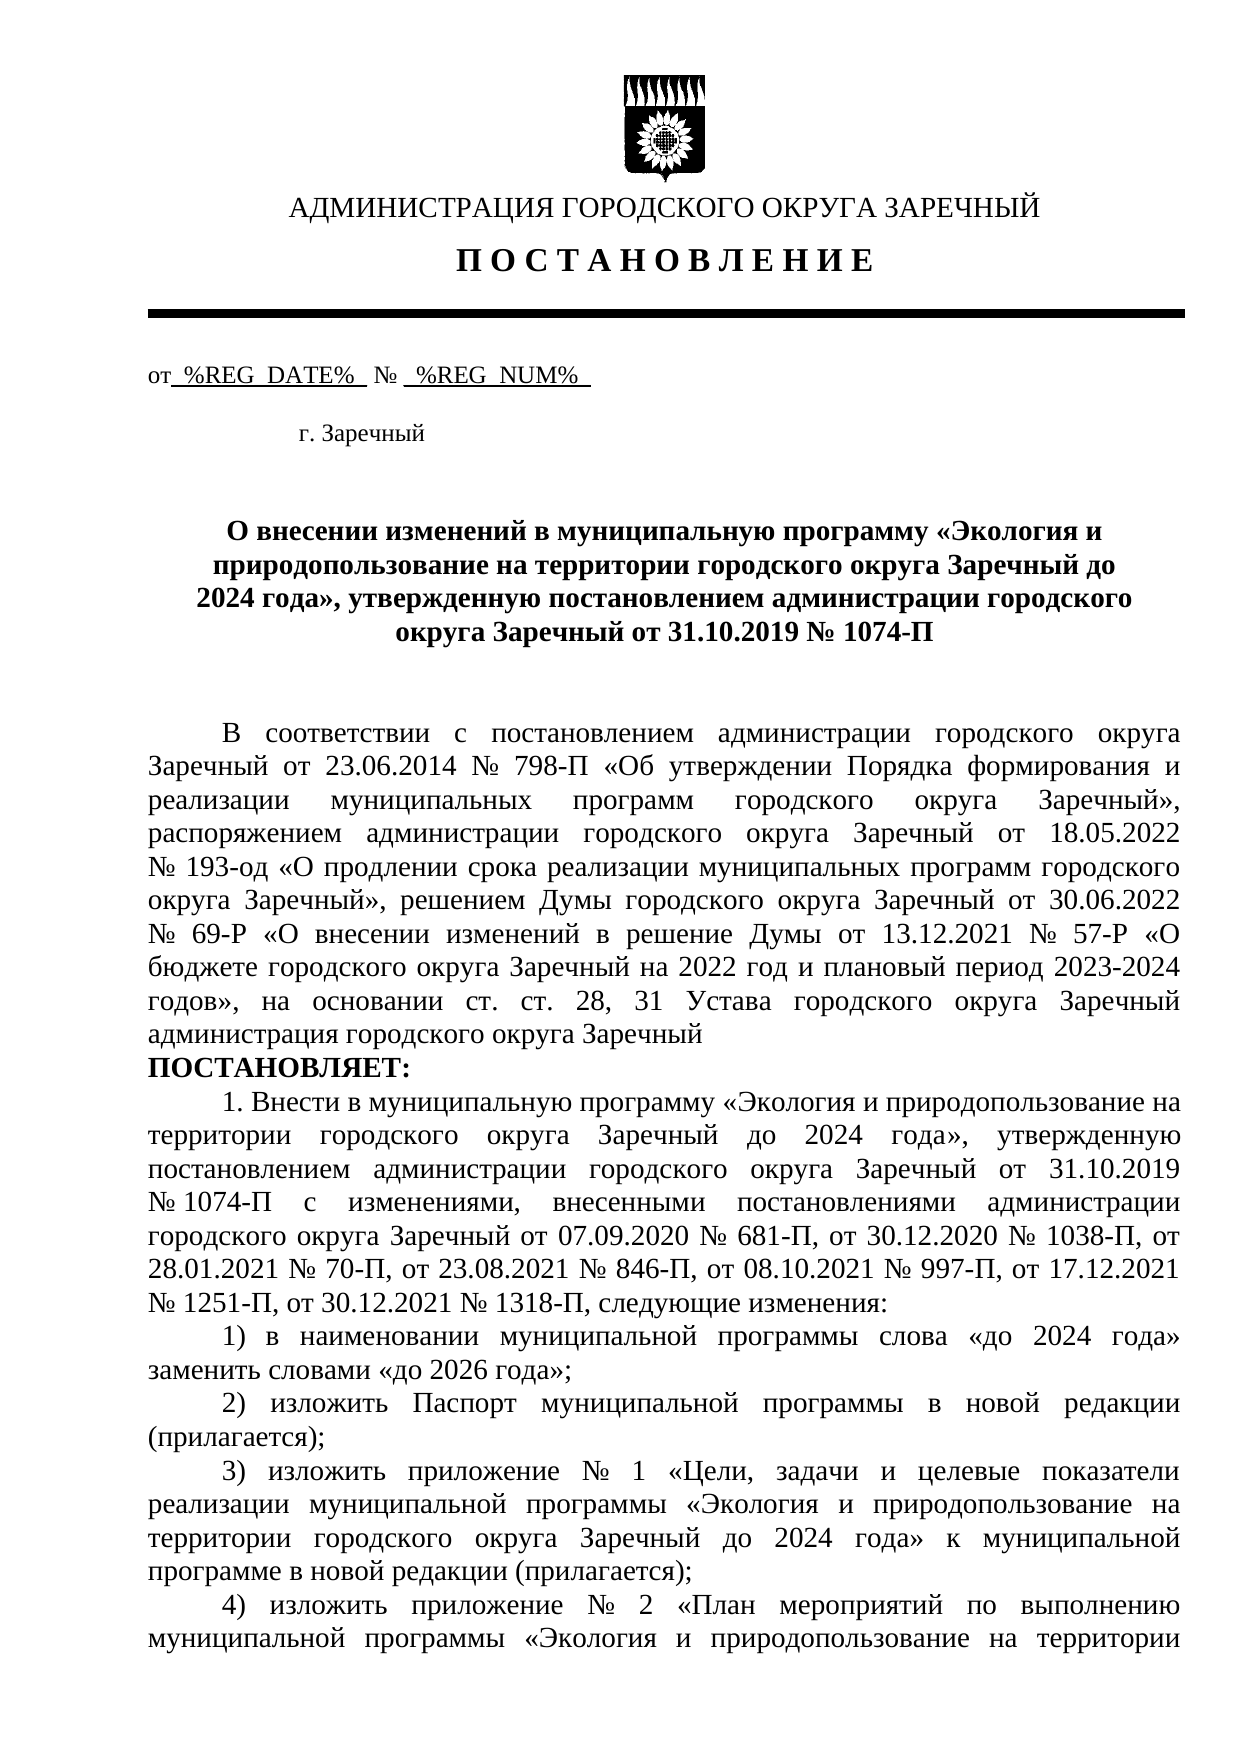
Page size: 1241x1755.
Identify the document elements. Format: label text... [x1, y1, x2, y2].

text 2) изложить Паспорт муниципальной программы в новой редакции (прилагается); [148, 1386, 1181, 1453]
text О внесении изменений в муниципальную программу «Экология и природопользование на территории городского округа Заречный до 2024 года», утвержденную постановлением администрации городского округа Заречный от 31.10.2019 № 1074-П [148, 513, 1181, 648]
text В соответствии с постановлением администрации городского округа Заречный от 23.06.2014 № 798-П «Об утверждении Порядка формирования и реализации муниципальных программ городского округа Заречный», распоряжением администрации городского округа Заречный от 18.05.2022 № 193-од «О продлении срока реализации муниципальных программ городского округа Заречный», решением Думы городского округа Заречный от 30.06.2022 № 69-Р «О внесении изменений в решение Думы от 13.12.2021 № 57-Р «О бюджете городского округа Заречный на 2022 год и плановый период 2023-2024 годов», на основании ст. ст. 28, 31 Устава городского округа Заречный администрация городского округа Заречный [148, 715, 1181, 1050]
text 4) изложить приложение № 2 «План мероприятий по выполнению муниципальной программы «Экология и природопользование на территории [148, 1587, 1181, 1654]
text АДМИНИСТРАЦИЯ ГОРОДСКОГО ОКРУГА ЗАРЕЧНЫЙ [148, 190, 1181, 223]
text г. Заречный [148, 418, 576, 446]
text 1) в наименовании муниципальной программы слова «до 2024 года» заменить словами «до 2026 года»; [148, 1318, 1181, 1386]
text 1. Внести в муниципальную программу «Экология и природопользование на территории городского округа Заречный до 2024 года», утвержденную постановлением администрации городского округа Заречный от 31.10.2019 № 1074-П с изменениями, внесенными постановлениями администрации городского округа Заречный от 07.09.2020 № 681-П, от 30.12.2020 № 1038-П, от 28.01.2021 № 70-П, от 23.08.2021 № 846-П, от 08.10.2021 № 997-П, от 17.12.2021 № 1251-П, от 30.12.2021 № 1318-П, следующие изменения: [148, 1084, 1181, 1318]
text п о с т а н о в л е н и е [148, 240, 1181, 279]
text 3) изложить приложение № 1 «Цели, задачи и целевые показатели реализации муниципальной программы «Экология и природопользование на территории городского округа Заречный до 2024 года» к муниципальной программе в новой редакции (прилагается); [148, 1453, 1181, 1587]
text от_%REG_DATE%_ № _%REG_NUM%_ [148, 360, 1181, 389]
text ПОСТАНОВЛЯЕТ: [148, 1050, 1181, 1084]
